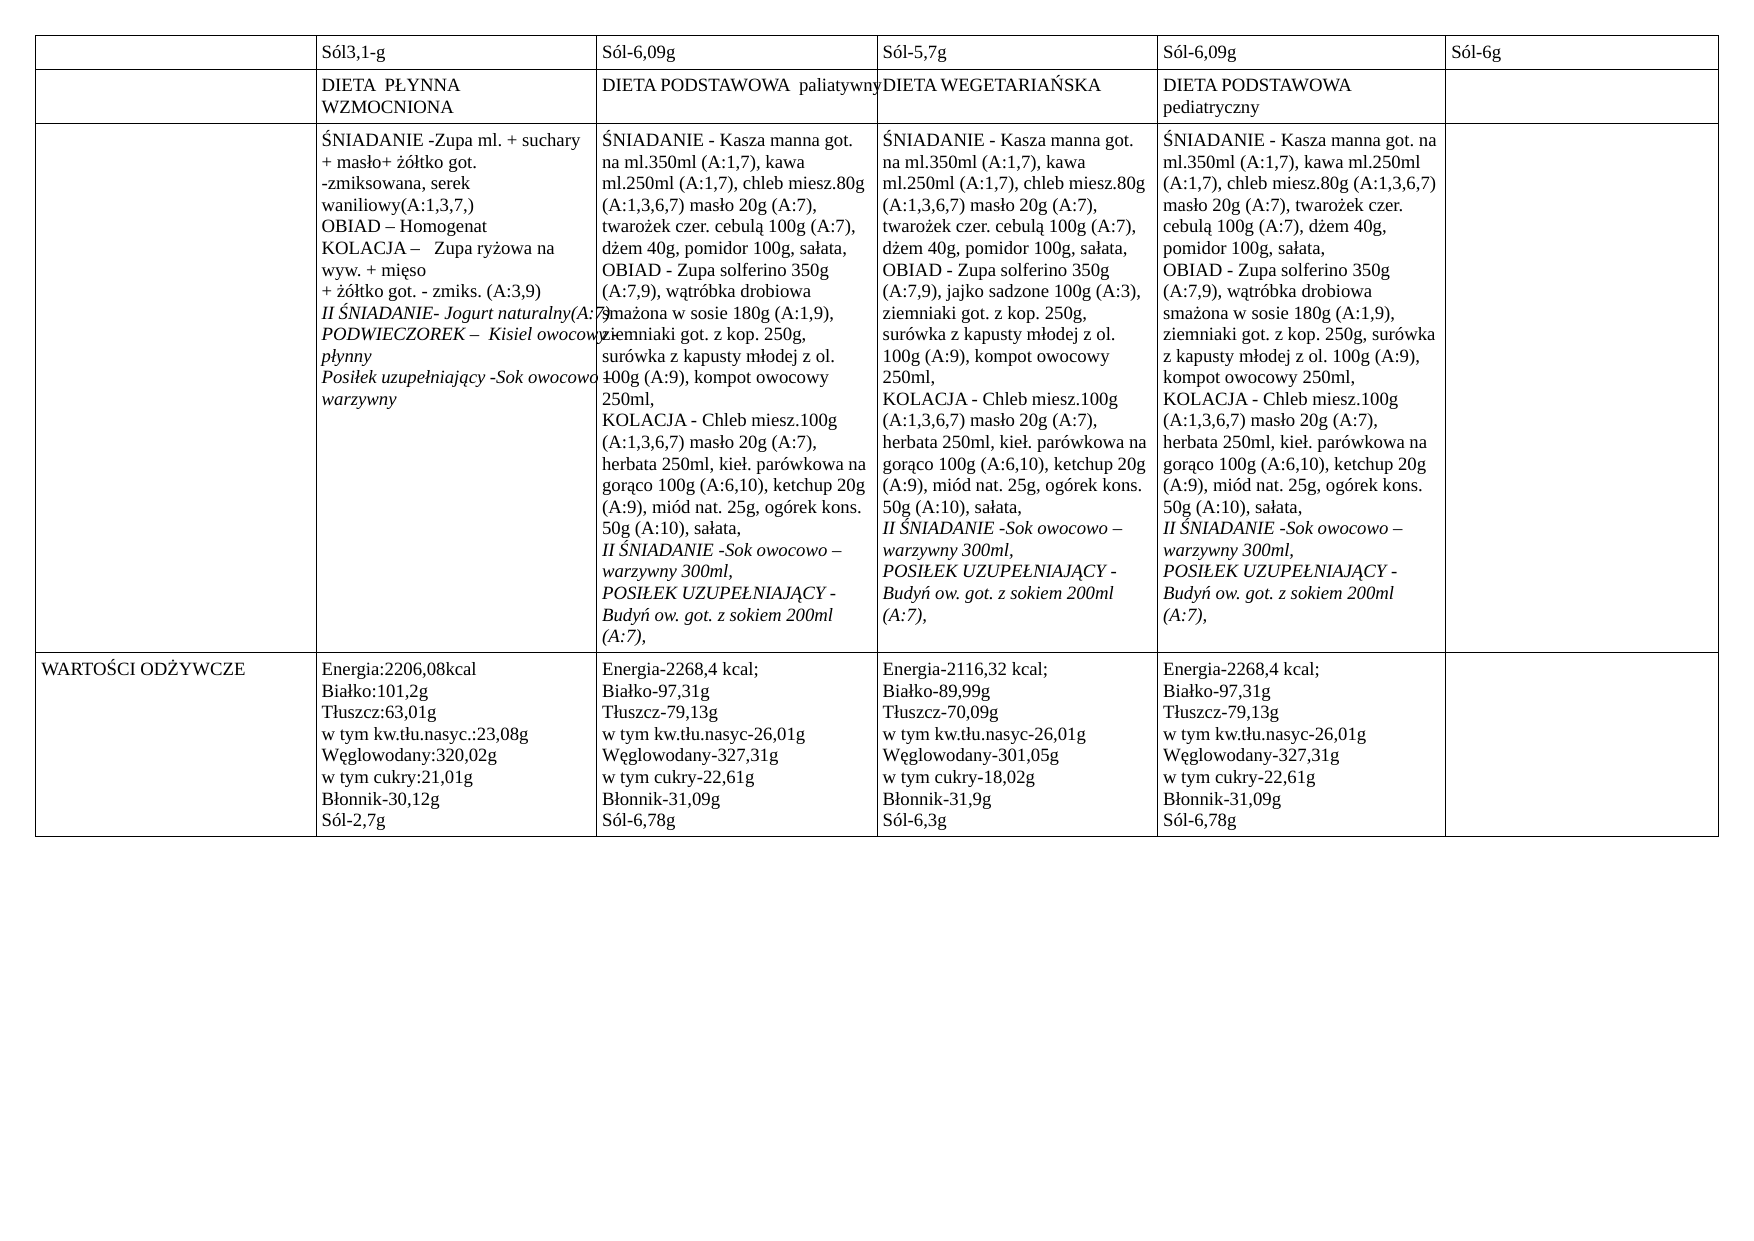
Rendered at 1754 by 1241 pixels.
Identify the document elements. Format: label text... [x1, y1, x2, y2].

table_cell WARTOŚCI ODŻYWCZE [36, 653, 316, 836]
table_cell Sól-6,09g [597, 36, 877, 68]
table_cell [36, 124, 316, 652]
table_cell ŚNIADANIE - Kasza manna got. na ml.350ml (A:1,7), kawa ml.250ml (A:1,7), chleb miesz.80g (A:1,3,6,7) masło 20g (A:7), twarożek czer. cebulą 100g (A:7), dżem 40g, pomidor 100g, sałata, OBIAD - Zupa solferino 350g (A:7,9), wątróbka drobiowa smażona w sosie 180g (A:1,9), ziemniaki got. z kop. 250g, surówka z kapusty młodej z ol. 100g (A:9), kompot owocowy 250ml, KOLACJA - Chleb miesz.100g (A:1,3,6,7) masło 20g (A:7), herbata 250ml, kieł. parówkowa na gorąco 100g (A:6,10), ketchup 20g (A:9), miód nat. 25g, ogórek kons. 50g (A:10), sałata, II ŚNIADANIE -Sok owocowo – warzywny 300ml, POSIŁEK UZUPEŁNIAJĄCY - Budyń ow. got. z sokiem 200ml (A:7), [1158, 124, 1445, 652]
table_cell ŚNIADANIE -Zupa ml. + suchary + masło+ żółtko got. -zmiksowana, serek waniliowy(A:1,3,7,) OBIAD – Homogenat KOLACJA – Zupa ryżowa na wyw. + mięso + żółtko got. - zmiks. (A:3,9) II ŚNIADANIE- Jogurt naturalny(A:7) PODWIECZOREK – Kisiel owocowy - płynny Posiłek uzupełniający -Sok owocowo – warzywny [317, 124, 596, 652]
table_cell Energia-2268,4 kcal; Białko-97,31g Tłuszcz-79,13g w tym kw.tłu.nasyc-26,01g Węglowodany-327,31g w tym cukry-22,61g Błonnik-31,09g Sól-6,78g [597, 653, 877, 836]
table_cell Sól3,1-g [317, 36, 596, 68]
table_cell ŚNIADANIE - Kasza manna got. na ml.350ml (A:1,7), kawa ml.250ml (A:1,7), chleb miesz.80g (A:1,3,6,7) masło 20g (A:7), twarożek czer. cebulą 100g (A:7), dżem 40g, pomidor 100g, sałata, OBIAD - Zupa solferino 350g (A:7,9), jajko sadzone 100g (A:3), ziemniaki got. z kop. 250g, surówka z kapusty młodej z ol. 100g (A:9), kompot owocowy 250ml, KOLACJA - Chleb miesz.100g (A:1,3,6,7) masło 20g (A:7), herbata 250ml, kieł. parówkowa na gorąco 100g (A:6,10), ketchup 20g (A:9), miód nat. 25g, ogórek kons. 50g (A:10), sałata, II ŚNIADANIE -Sok owocowo – warzywny 300ml, POSIŁEK UZUPEŁNIAJĄCY - Budyń ow. got. z sokiem 200ml (A:7), [878, 124, 1157, 652]
table_cell DIETA PŁYNNA WZMOCNIONA [317, 70, 596, 123]
table_cell Sól-6g [1446, 36, 1718, 68]
table_cell [36, 36, 316, 68]
table_cell [1446, 70, 1718, 123]
table_cell DIETA WEGETARIAŃSKA [878, 70, 1157, 123]
table_cell [1446, 124, 1718, 652]
table_cell ŚNIADANIE - Kasza manna got. na ml.350ml (A:1,7), kawa ml.250ml (A:1,7), chleb miesz.80g (A:1,3,6,7) masło 20g (A:7), twarożek czer. cebulą 100g (A:7), dżem 40g, pomidor 100g, sałata, OBIAD - Zupa solferino 350g (A:7,9), wątróbka drobiowa smażona w sosie 180g (A:1,9), ziemniaki got. z kop. 250g, surówka z kapusty młodej z ol. 100g (A:9), kompot owocowy 250ml, KOLACJA - Chleb miesz.100g (A:1,3,6,7) masło 20g (A:7), herbata 250ml, kieł. parówkowa na gorąco 100g (A:6,10), ketchup 20g (A:9), miód nat. 25g, ogórek kons. 50g (A:10), sałata, II ŚNIADANIE -Sok owocowo – warzywny 300ml, POSIŁEK UZUPEŁNIAJĄCY - Budyń ow. got. z sokiem 200ml (A:7), [597, 124, 877, 652]
table_cell Sól-6,09g [1158, 36, 1445, 68]
table_cell DIETA PODSTAWOWA paliatywny [597, 70, 877, 123]
table_cell Energia-2116,32 kcal; Białko-89,99g Tłuszcz-70,09g w tym kw.tłu.nasyc-26,01g Węglowodany-301,05g w tym cukry-18,02g Błonnik-31,9g Sól-6,3g [878, 653, 1157, 836]
table_cell Energia-2268,4 kcal; Białko-97,31g Tłuszcz-79,13g w tym kw.tłu.nasyc-26,01g Węglowodany-327,31g w tym cukry-22,61g Błonnik-31,09g Sól-6,78g [1158, 653, 1445, 836]
table_cell [1446, 653, 1718, 836]
table_cell [36, 70, 316, 123]
table_cell DIETA PODSTAWOWA pediatryczny [1158, 70, 1445, 123]
table_cell Energia:2206,08kcal Białko:101,2g Tłuszcz:63,01g w tym kw.tłu.nasyc.:23,08g Węglowodany:320,02g w tym cukry:21,01g Błonnik-30,12g Sól-2,7g [317, 653, 596, 836]
table_cell Sól-5,7g [878, 36, 1157, 68]
